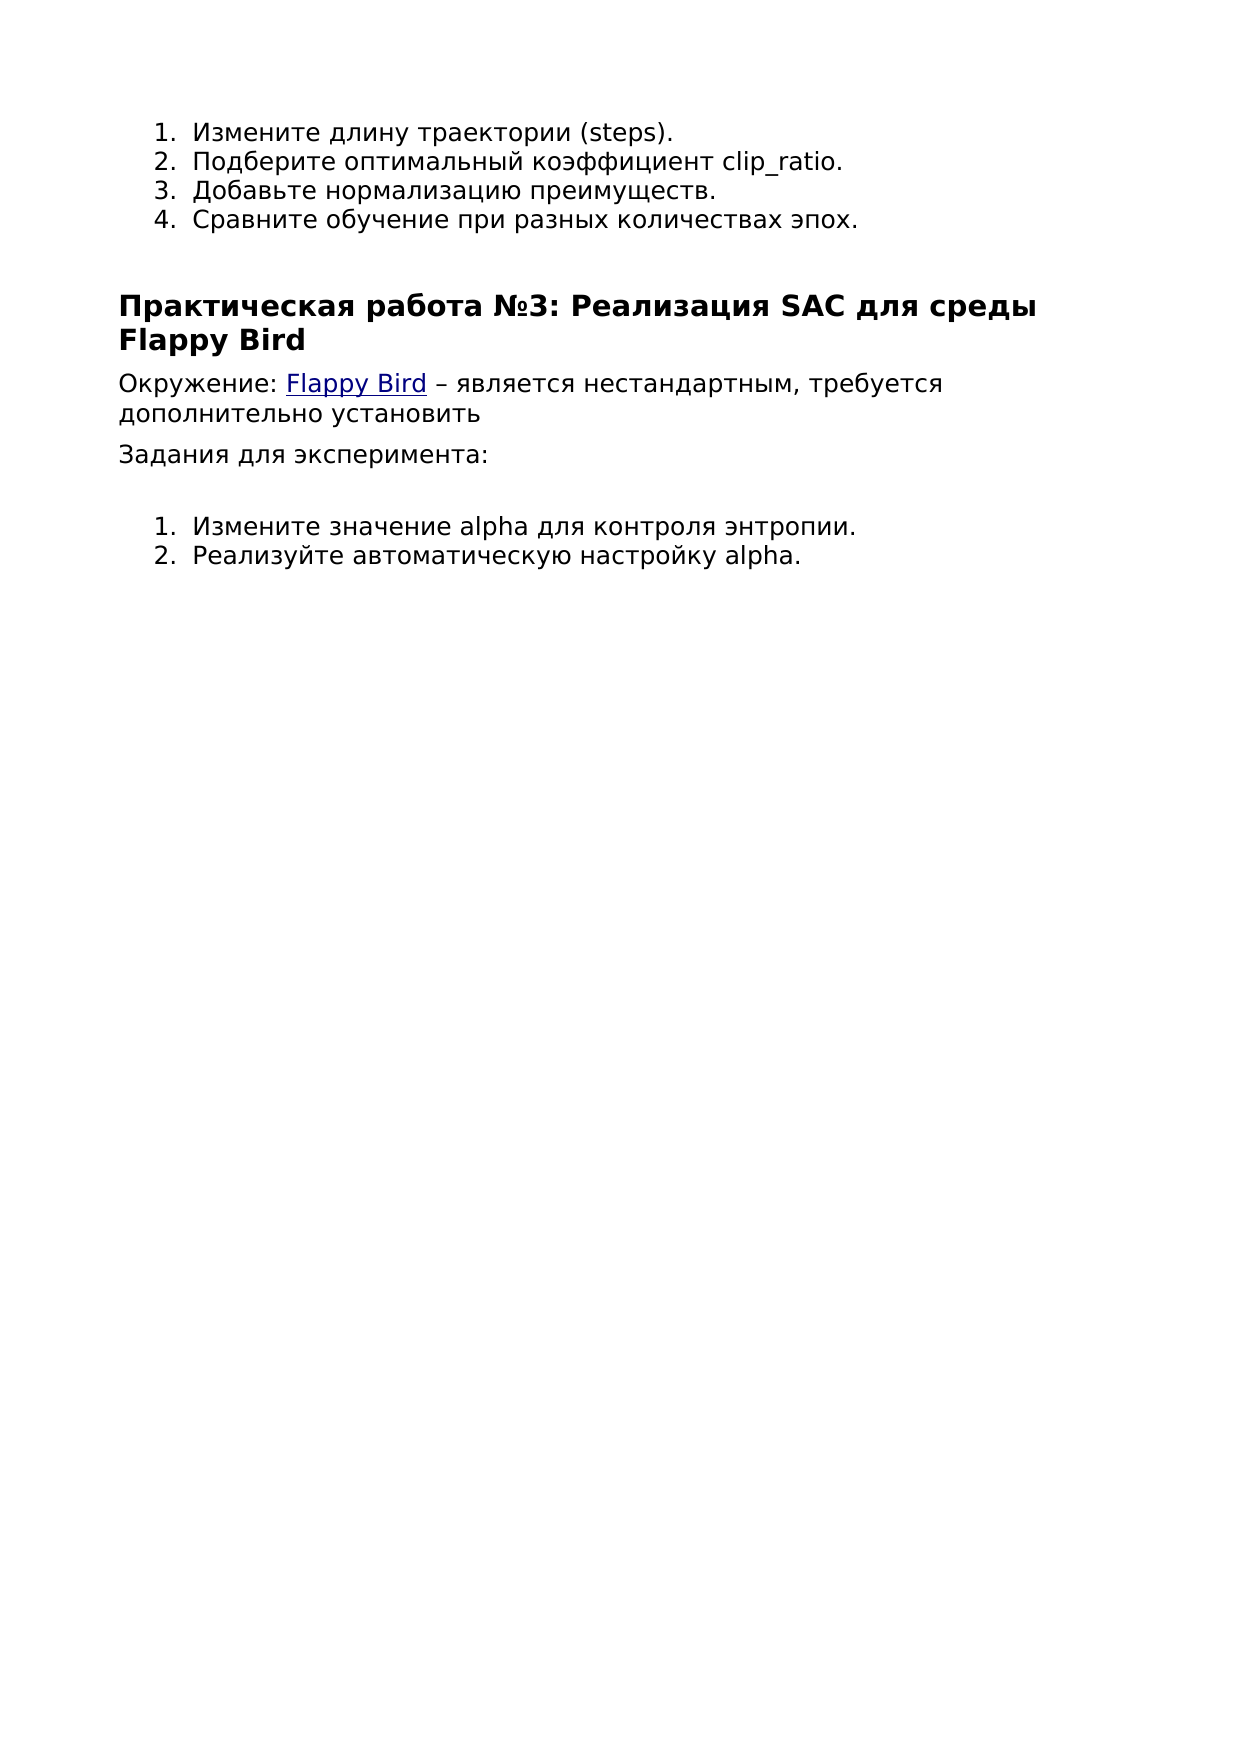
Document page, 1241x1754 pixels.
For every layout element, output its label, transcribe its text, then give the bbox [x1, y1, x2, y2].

list Измените длину траектории (steps). [177, 118, 1122, 147]
list Добавьте нормализацию преимуществ. [177, 176, 1122, 206]
list Подберите оптимальный коэффициент clip_ratio. [177, 147, 1122, 176]
list Сравните обучение при разных количествах эпох. [177, 206, 1122, 235]
list Реализуйте автоматическую настройку alpha. [177, 541, 1122, 570]
text Задания для эксперимента: [118, 441, 1122, 470]
text Окружение: Flappy Bird – является нестандартным, требуется дополнительно установить [118, 370, 1122, 428]
list Измените значение alpha для контроля энтропии. [177, 512, 1122, 541]
subtitle Практическая работа №3: Реализация SAC для среды Flappy Bird [118, 289, 1122, 357]
